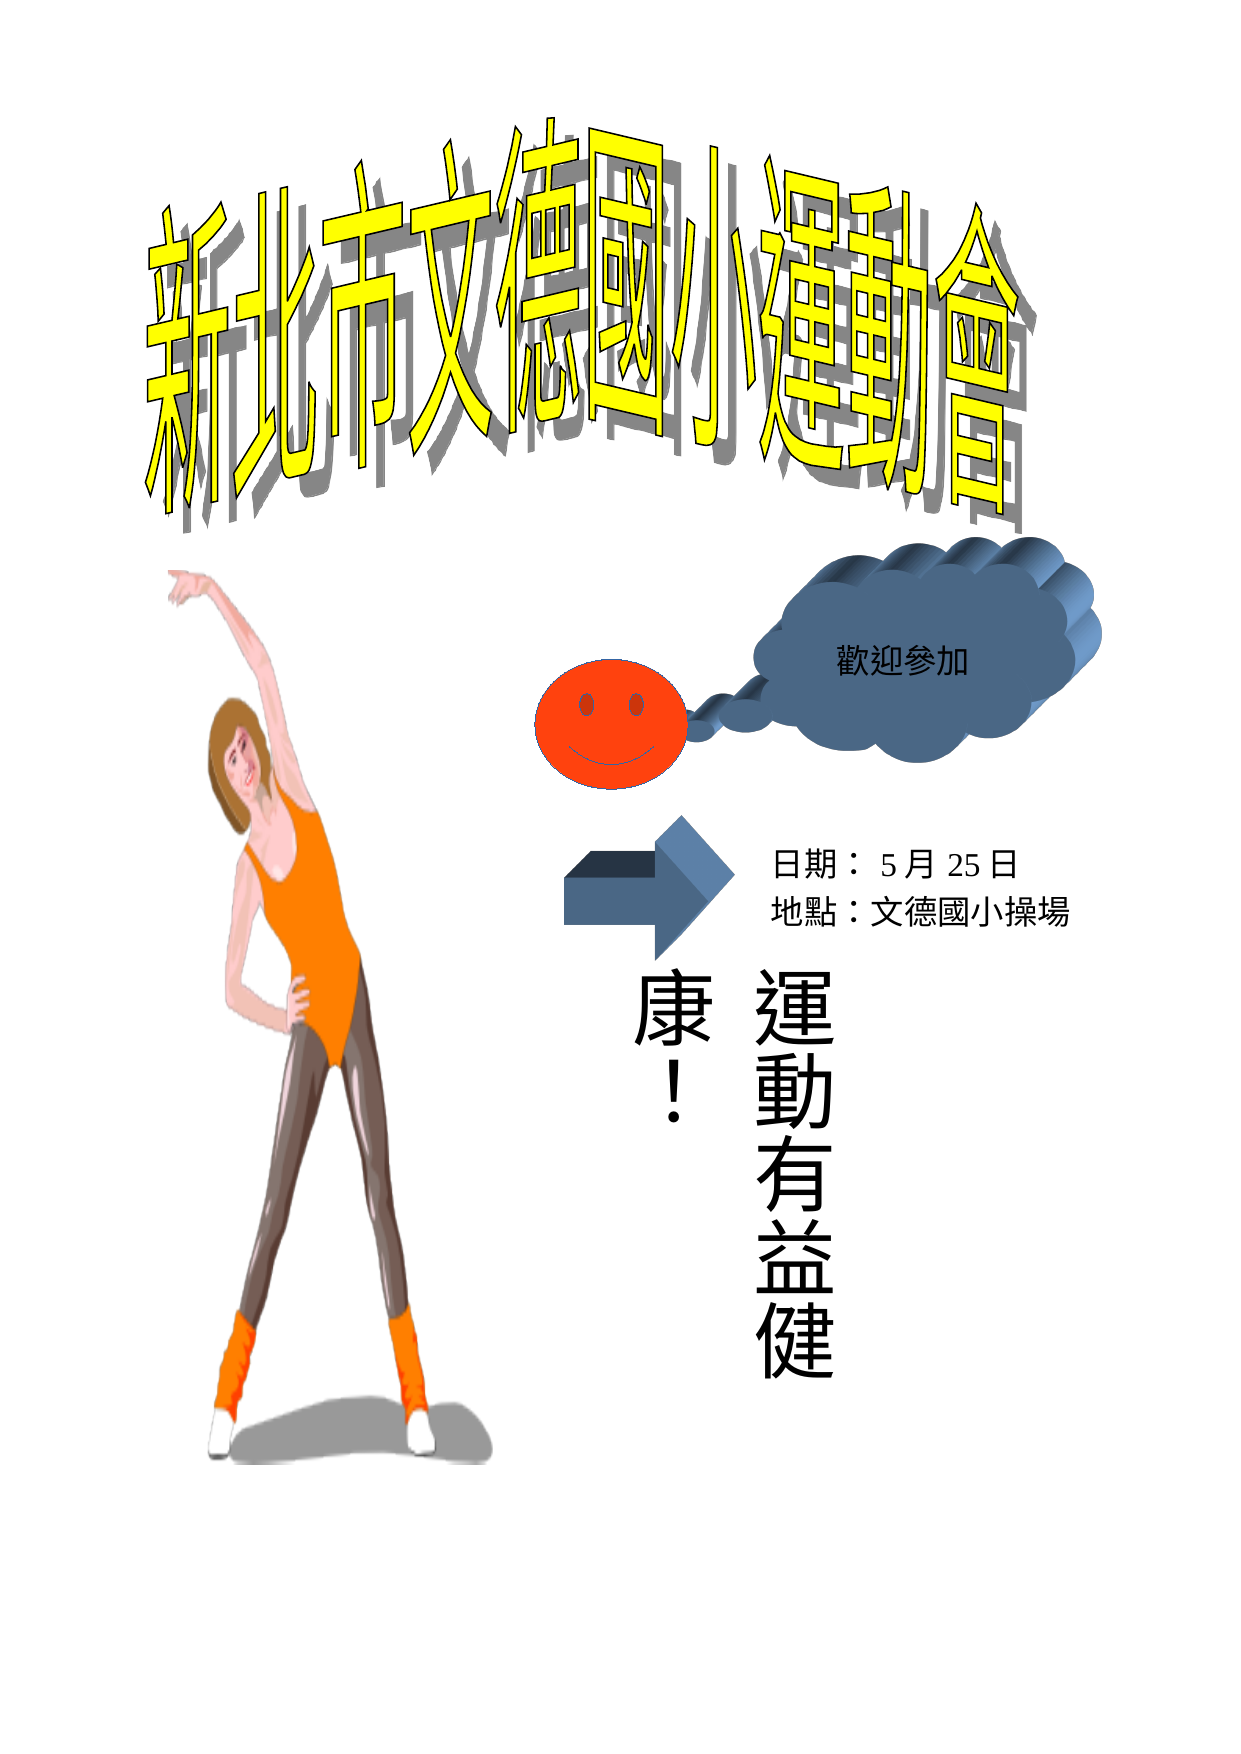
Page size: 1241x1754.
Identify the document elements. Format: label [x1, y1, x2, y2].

picture [167, 570, 493, 1465]
